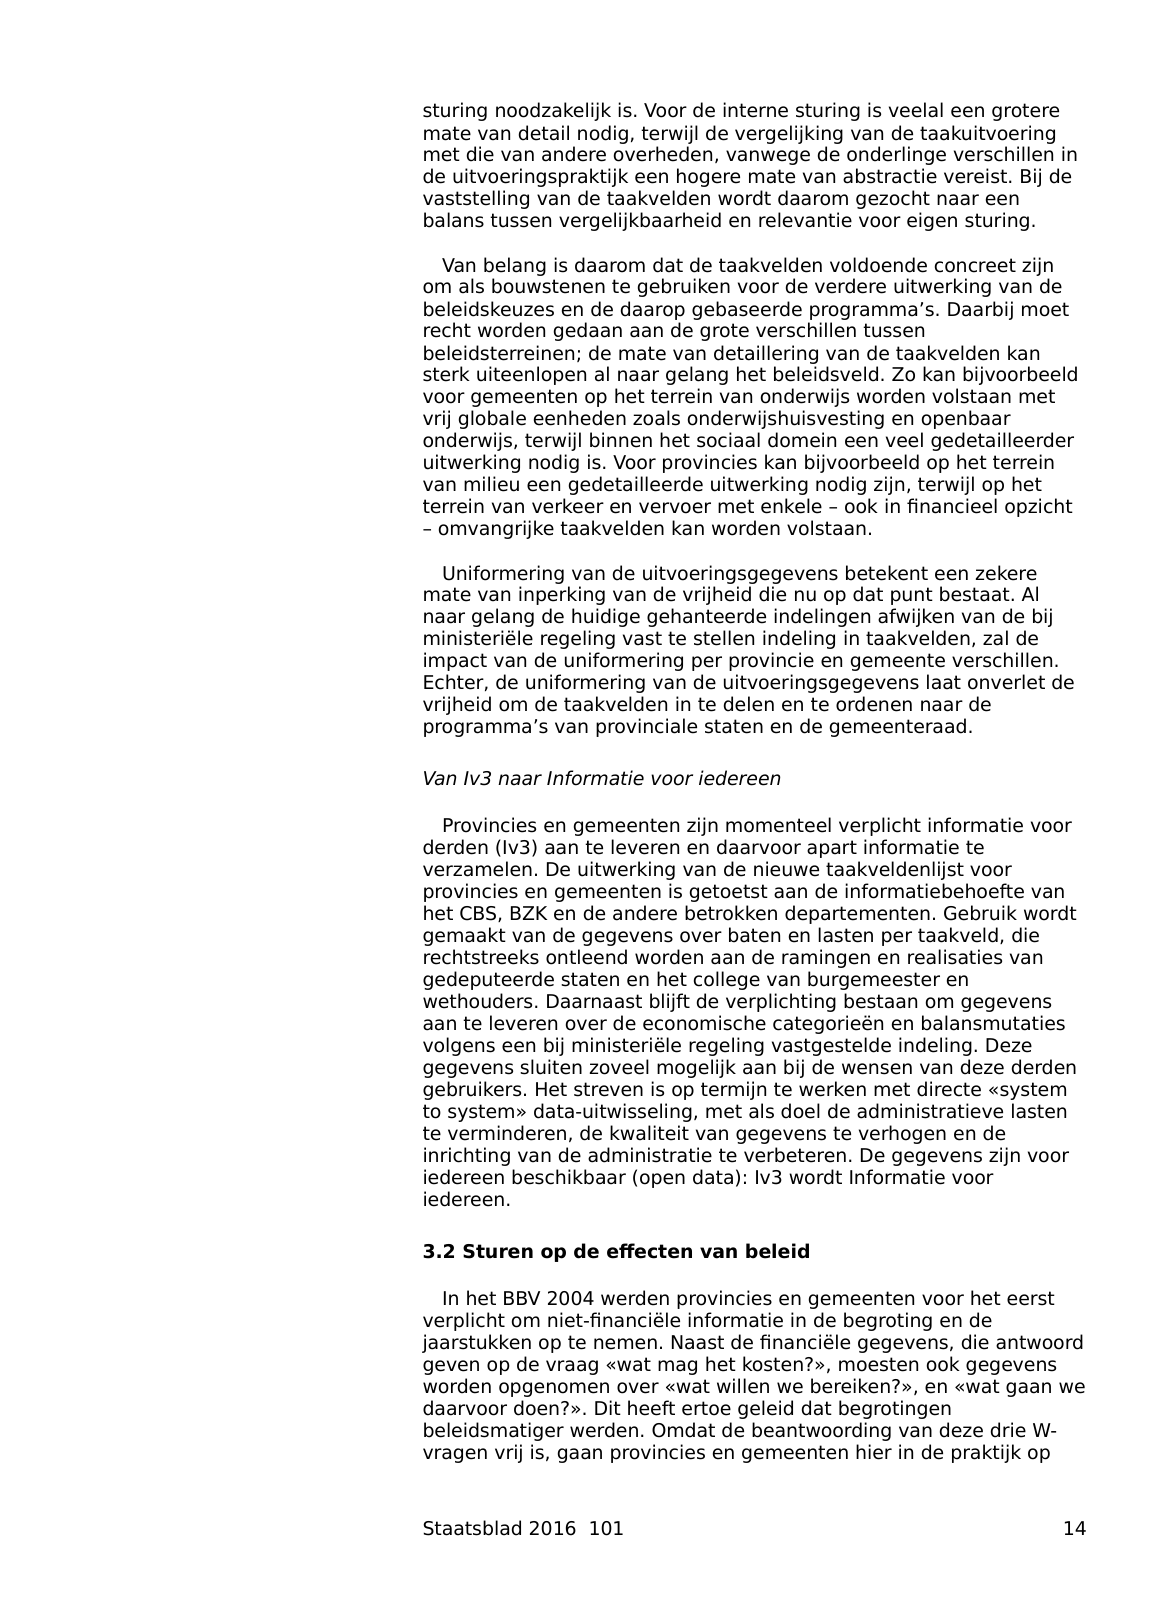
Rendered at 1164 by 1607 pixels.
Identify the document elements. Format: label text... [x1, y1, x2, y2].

text sturing noodzakelijk is. Voor de interne sturing is veelal een grotere mate van detail nodig, terwijl de vergelijking van de taakuitvoering met die van andere overheden, vanwege de onderlinge verschillen in de uitvoeringspraktijk een hogere mate van abstractie vereist. Bij de vaststelling van de taakvelden wordt daarom gezocht naar een balans tussen vergelijkbaarheid en relevantie voor eigen sturing. [422, 100, 1087, 232]
subtitle 3.2 Sturen op de effecten van beleid [422, 1241, 1087, 1263]
text Van belang is daarom dat de taakvelden voldoende concreet zijn om als bouwstenen te gebruiken voor de verdere uitwerking van de beleidskeuzes en de daarop gebaseerde programma’s. Daarbij moet recht worden gedaan aan de grote verschillen tussen beleidsterreinen; de mate van detaillering van de taakvelden kan sterk uiteenlopen al naar gelang het beleidsveld. Zo kan bijvoorbeeld voor gemeenten op het terrein van onderwijs worden volstaan met vrij globale eenheden zoals onderwijshuisvesting en openbaar onderwijs, terwijl binnen het sociaal domein een veel gedetailleerder uitwerking nodig is. Voor provincies kan bijvoorbeeld op het terrein van milieu een gedetailleerde uitwerking nodig zijn, terwijl op het terrein van verkeer en vervoer met enkele – ook in financieel opzicht – omvangrijke taakvelden kan worden volstaan. [422, 254, 1087, 540]
text Uniformering van de uitvoeringsgegevens betekent een zekere mate van inperking van de vrijheid die nu op dat punt bestaat. Al naar gelang de huidige gehanteerde indelingen afwijken van de bij ministeriële regeling vast te stellen indeling in taakvelden, zal de impact van de uniformering per provincie en gemeente verschillen. Echter, de uniformering van de uitvoeringsgegevens laat onverlet de vrijheid om de taakvelden in te delen en te ordenen naar de programma’s van provinciale staten en de gemeenteraad. [422, 562, 1087, 738]
text In het BBV 2004 werden provincies en gemeenten voor het eerst verplicht om niet-financiële informatie in de begroting en de jaarstukken op te nemen. Naast de financiële gegevens, die antwoord geven op de vraag «wat mag het kosten?», moesten ook gegevens worden opgenomen over «wat willen we bereiken?», en «wat gaan we daarvoor doen?». Dit heeft ertoe geleid dat begrotingen beleidsmatiger werden. Omdat de beantwoording van deze drie W-vragen vrij is, gaan provincies en gemeenten hier in de praktijk op [422, 1288, 1087, 1464]
subtitle Van Iv3 naar Informatie voor iedereen [422, 768, 1087, 790]
text Provincies en gemeenten zijn momenteel verplicht informatie voor derden (Iv3) aan te leveren en daarvoor apart informatie te verzamelen. De uitwerking van de nieuwe taakveldenlijst voor provincies en gemeenten is getoetst aan de informatiebehoefte van het CBS, BZK en de andere betrokken departementen. Gebruik wordt gemaakt van de gegevens over baten en lasten per taakveld, die rechtstreeks ontleend worden aan de ramingen en realisaties van gedeputeerde staten en het college van burgemeester en wethouders. Daarnaast blijft de verplichting bestaan om gegevens aan te leveren over de economische categorieën en balansmutaties volgens een bij ministeriële regeling vastgestelde indeling. Deze gegevens sluiten zoveel mogelijk aan bij de wensen van deze derden gebruikers. Het streven is op termijn te werken met directe «system to system» data-uitwisseling, met als doel de administratieve lasten te verminderen, de kwaliteit van gegevens te verhogen en de inrichting van de administratie te verbeteren. De gegevens zijn voor iedereen beschikbaar (open data): Iv3 wordt Informatie voor iedereen. [422, 815, 1087, 1211]
